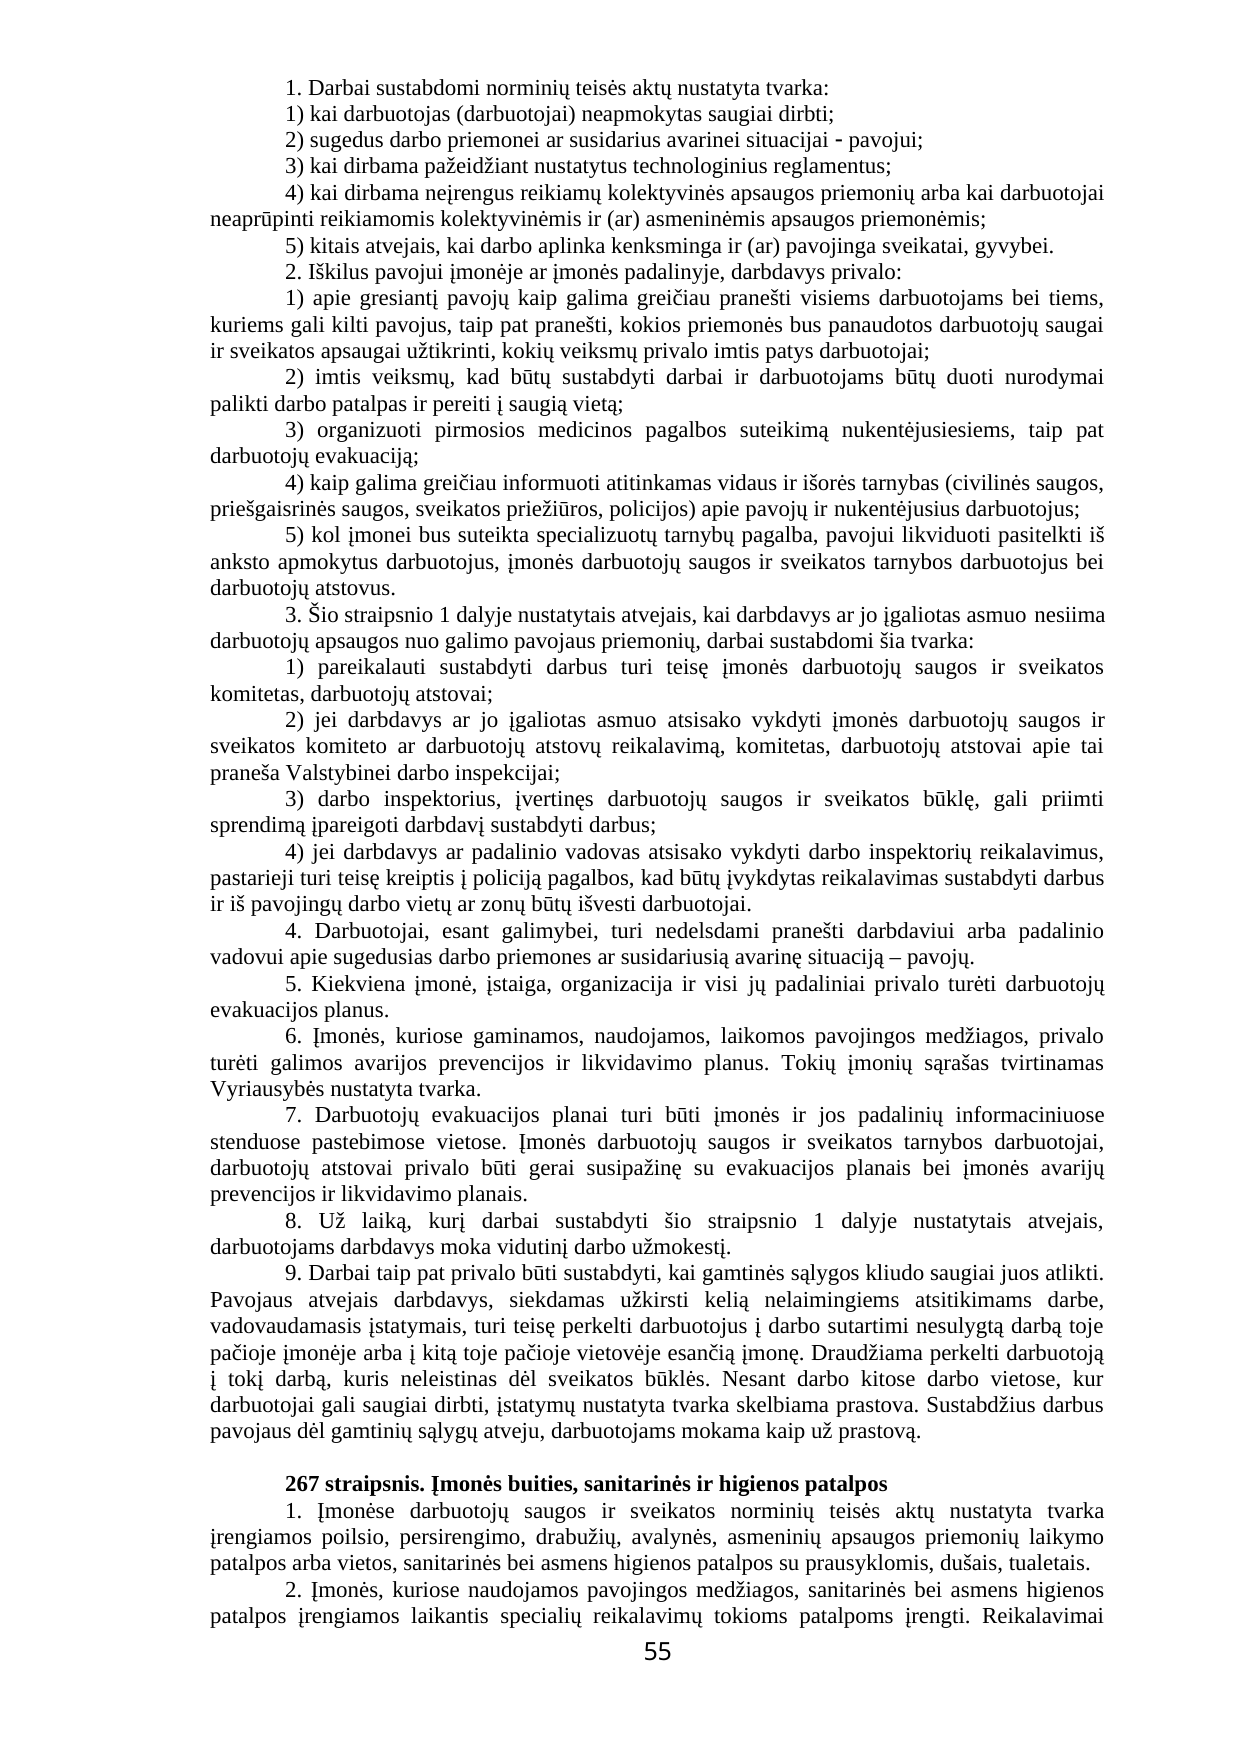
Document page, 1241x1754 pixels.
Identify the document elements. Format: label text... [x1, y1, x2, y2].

text 3) organizuoti pirmosios medicinos pagalbos suteikimą nukentėjusiesiems, taip pat darbuotojų evakuaciją; [210, 416, 1106, 469]
text 4) kai dirbama neįrengus reikiamų kolektyvinės apsaugos priemonių arba kai darbuotojai neaprūpinti reikiamomis kolektyvinėmis ir (ar) asmeninėmis apsaugos priemonėmis; [210, 179, 1106, 232]
text 4) kaip galima greičiau informuoti atitinkamas vidaus ir išorės tarnybas (civilinės saugos, priešgaisrinės saugos, sveikatos priežiūros, policijos) apie pavojų ir nukentėjusius darbuotojus; [210, 469, 1106, 522]
text 9. Darbai taip pat privalo būti sustabdyti, kai gamtinės sąlygos kliudo saugiai juos atlikti. Pavojaus atvejais darbdavys, siekdamas užkirsti kelią nelaimingiems atsitikimams darbe, vadovaudamasis įstatymais, turi teisę perkelti darbuotojus į darbo sutartimi nesulygtą darbą toje pačioje įmonėje arba į kitą toje pačioje vietovėje esančią įmonę. Draudžiama perkelti darbuotoją į tokį darbą, kuris neleistinas dėl sveikatos būklės. Nesant darbo kitose darbo vietose, kur darbuotojai gali saugiai dirbti, įstatymų nustatyta tvarka skelbiama prastova. Sustabdžius darbus pavojaus dėl gamtinių sąlygų atveju, darbuotojams mokama kaip už prastovą. [210, 1259, 1106, 1444]
text 6. Įmonės, kuriose gaminamos, naudojamos, laikomos pavojingos medžiagos, privalo turėti galimos avarijos prevencijos ir likvidavimo planus. Tokių įmonių sąrašas tvirtinamas Vyriausybės nustatyta tvarka. [210, 1022, 1106, 1101]
text 2) sugedus darbo priemonei ar susidarius avarinei situacijai  pavojui; [210, 126, 1106, 153]
text 2. Iškilus pavojui įmonėje ar įmonės padalinyje, darbdavys privalo: [210, 258, 1106, 284]
text 267 straipsnis. Įmonės buities, sanitarinės ir higienos patalpos [210, 1470, 1106, 1497]
text 4. Darbuotojai, esant galimybei, turi nedelsdami pranešti darbdaviui arba padalinio vadovui apie sugedusias darbo priemones ar susidariusią avarinę situaciją – pavojų. [210, 917, 1106, 969]
text 3. Šio straipsnio 1 dalyje nustatytais atvejais, kai darbdavys ar jo įgaliotas asmuo nesiima darbuotojų apsaugos nuo galimo pavojaus priemonių, darbai sustabdomi šia tvarka: [210, 601, 1106, 653]
text 2) imtis veiksmų, kad būtų sustabdyti darbai ir darbuotojams būtų duoti nurodymai palikti darbo patalpas ir pereiti į saugią vietą; [210, 363, 1106, 416]
text 2) jei darbdavys ar jo įgaliotas asmuo atsisako vykdyti įmonės darbuotojų saugos ir sveikatos komiteto ar darbuotojų atstovų reikalavimą, komitetas, darbuotojų atstovai apie tai praneša Valstybinei darbo inspekcijai; [210, 706, 1106, 785]
text 5) kol įmonei bus suteikta specializuotų tarnybų pagalba, pavojui likviduoti pasitelkti iš anksto apmokytus darbuotojus, įmonės darbuotojų saugos ir sveikatos tarnybos darbuotojus bei darbuotojų atstovus. [210, 522, 1106, 601]
text 1. Įmonėse darbuotojų saugos ir sveikatos norminių teisės aktų nustatyta tvarka įrengiamos poilsio, persirengimo, drabužių, avalynės, asmeninių apsaugos priemonių laikymo patalpos arba vietos, sanitarinės bei asmens higienos patalpos su prausyklomis, dušais, tualetais. [210, 1497, 1106, 1576]
text 7. Darbuotojų evakuacijos planai turi būti įmonės ir jos padalinių informaciniuose stenduose pastebimose vietose. Įmonės darbuotojų saugos ir sveikatos tarnybos darbuotojai, darbuotojų atstovai privalo būti gerai susipažinę su evakuacijos planais bei įmonės avarijų prevencijos ir likvidavimo planais. [210, 1101, 1106, 1207]
text 1) pareikalauti sustabdyti darbus turi teisę įmonės darbuotojų saugos ir sveikatos komitetas, darbuotojų atstovai; [210, 653, 1106, 706]
text 1. Darbai sustabdomi norminių teisės aktų nustatyta tvarka: [210, 73, 1106, 100]
text 2. Įmonės, kuriose naudojamos pavojingos medžiagos, sanitarinės bei asmens higienos patalpos įrengiamos laikantis specialių reikalavimų tokioms patalpoms įrengti. Reikalavimai [210, 1576, 1106, 1628]
text 1) apie gresiantį pavojų kaip galima greičiau pranešti visiems darbuotojams bei tiems, kuriems gali kilti pavojus, taip pat pranešti, kokios priemonės bus panaudotos darbuotojų saugai ir sveikatos apsaugai užtikrinti, kokių veiksmų privalo imtis patys darbuotojai; [210, 284, 1106, 363]
text 1) kai darbuotojas (darbuotojai) neapmokytas saugiai dirbti; [210, 100, 1106, 126]
text 3) darbo inspektorius, įvertinęs darbuotojų saugos ir sveikatos būklę, gali priimti sprendimą įpareigoti darbdavį sustabdyti darbus; [210, 785, 1106, 838]
text 8. Už laiką, kurį darbai sustabdyti šio straipsnio 1 dalyje nustatytais atvejais, darbuotojams darbdavys moka vidutinį darbo užmokestį. [210, 1207, 1106, 1259]
text 3) kai dirbama pažeidžiant nustatytus technologinius reglamentus; [210, 153, 1106, 179]
text 5. Kiekviena įmonė, įstaiga, organizacija ir visi jų padaliniai privalo turėti darbuotojų evakuacijos planus. [210, 969, 1106, 1022]
text 5) kitais atvejais, kai darbo aplinka kenksminga ir (ar) pavojinga sveikatai, gyvybei. [210, 232, 1106, 258]
text 4) jei darbdavys ar padalinio vadovas atsisako vykdyti darbo inspektorių reikalavimus, pastarieji turi teisę kreiptis į policiją pagalbos, kad būtų įvykdytas reikalavimas sustabdyti darbus ir iš pavojingų darbo vietų ar zonų būtų išvesti darbuotojai. [210, 838, 1106, 917]
